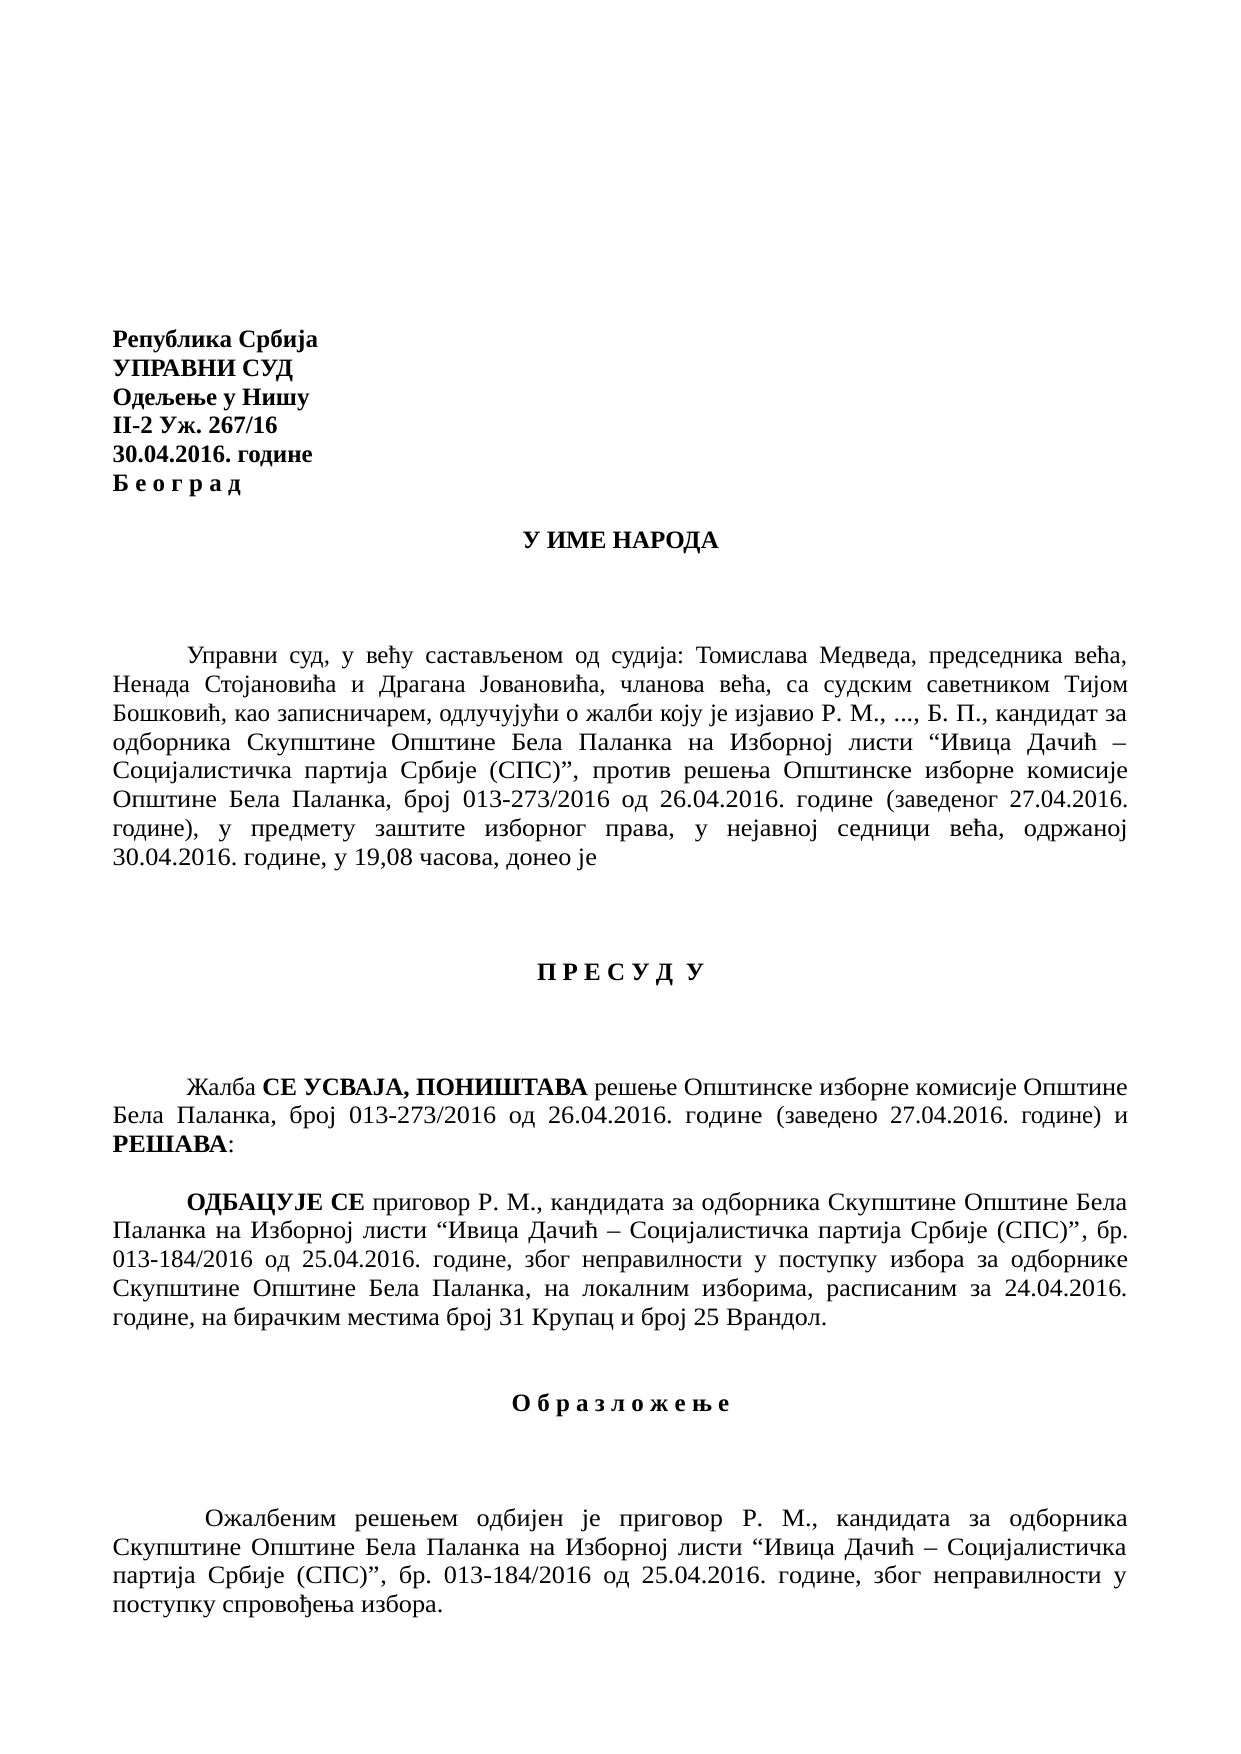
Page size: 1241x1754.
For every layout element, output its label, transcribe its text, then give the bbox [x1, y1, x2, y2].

text Ожалбеним решењем одбијен је приговор Р. М., кандидата за одборника Скупштине Општине Бела Паланка на Изборној листи “Ивица Дачић – Социјалистичка партија Србије (СПС)”, бр. 013-184/2016 од 25.04.2016. године, због неправилности у поступку спровођења избора. [112, 1503, 1128, 1618]
text П Р Е С У Д У [112, 957, 1128, 985]
text У ИМЕ НАРОДА [112, 525, 1128, 554]
text Б е о г р а д [112, 468, 1128, 497]
text УПРАВНИ СУД [112, 353, 1128, 382]
text ОДБАЦУЈЕ СЕ приговор Р. М., кандидата за одборника Скупштине Општине Бела Паланка на Изборној листи “Ивица Дачић – Социјалистичка партија Србије (СПС)”, бр. 013-184/2016 од 25.04.2016. године, због неправилности у поступку избора за одборнике Скупштине Општине Бела Паланка, на локалним изборима, расписаним за 24.04.2016. године, на бирачким местима број 31 Крупац и број 25 Врандол. [112, 1187, 1128, 1330]
text II-2 Уж. 267/16 [112, 410, 1128, 439]
text 30.04.2016. године [112, 439, 1128, 468]
text Одељење у Нишу [112, 382, 1128, 410]
text Управни суд, у већу састављеном од судија: Томислава Медведа, председника већа, Ненада Стојановића и Драгана Јовановића, чланова већа, са судским саветником Тијом Бошковић, као записничарем, одлучујући о жалби коју је изјавио Р. М., ..., Б. П., кандидат за одборника Скупштине Општине Бела Паланка на Изборној листи “Ивица Дачић – Социјалистичка партија Србије (СПС)”, против решења Општинске изборне комисије Општине Бела Паланка, број 013-273/2016 од 26.04.2016. године (заведеног 27.04.2016. године), у предмету заштите изборног права, у нејавној седници већа, одржаној 30.04.2016. године, у 19,08 часова, донео је [112, 640, 1128, 870]
text Република Србија [112, 112, 1128, 353]
text Жалба СЕ УСВАЈА, ПОНИШТАВА решење Општинске изборне комисије Општине Бела Паланка, број 013-273/2016 од 26.04.2016. године (заведено 27.04.2016. године) и РЕШАВА: [112, 1072, 1128, 1158]
text О б р а з л о ж е њ е [112, 1388, 1128, 1417]
